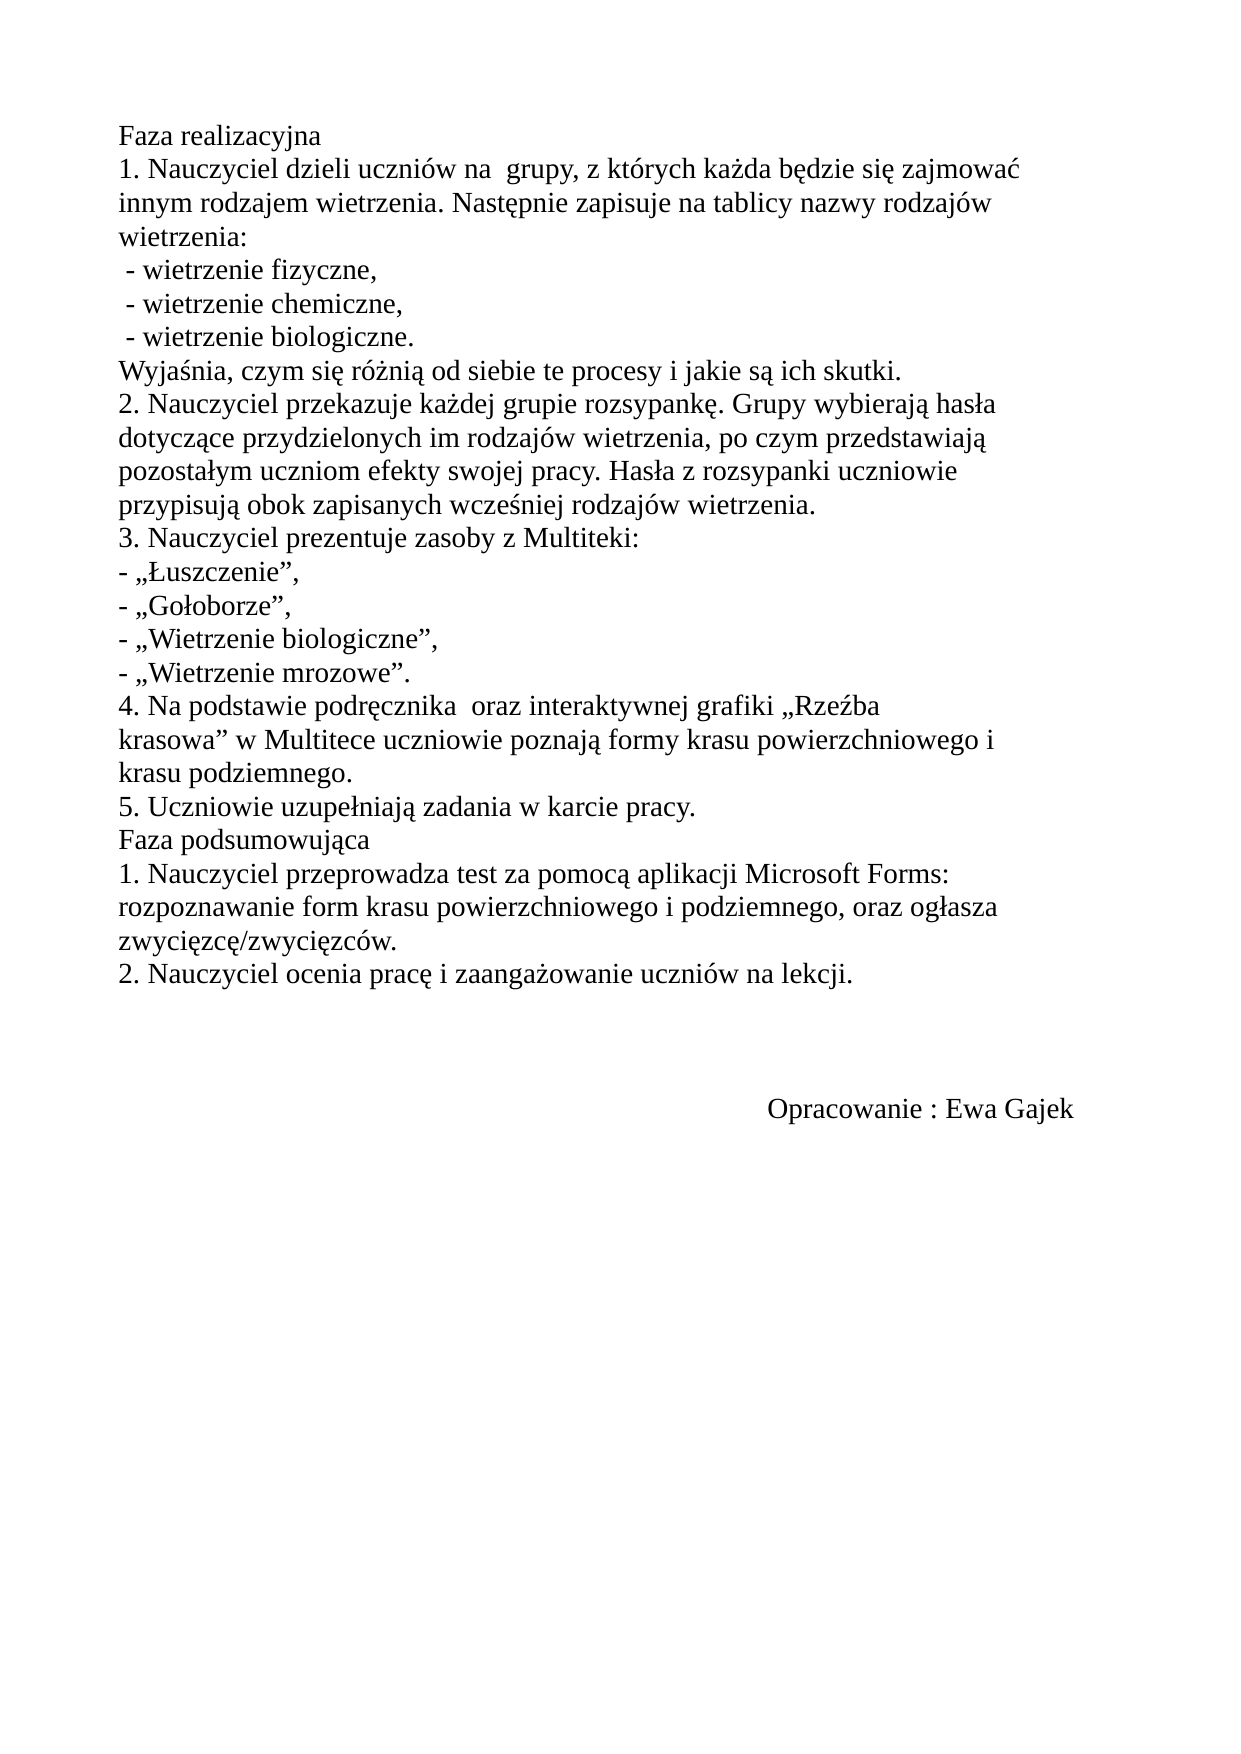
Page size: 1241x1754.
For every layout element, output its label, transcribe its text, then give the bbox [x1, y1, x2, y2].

text Opracowanie : Ewa Gajek [118, 1091, 1122, 1124]
text Faza realizacyjna 1. Nauczyciel dzieli uczniów na grupy, z których każda będzie się zajmować innym rodzajem wietrzenia. Następnie zapisuje na tablicy nazwy rodzajów wietrzenia: - wietrzenie fizyczne, - wietrzenie chemiczne, - wietrzenie biologiczne. Wyjaśnia, czym się różnią od siebie te procesy i jakie są ich skutki. 2. Nauczyciel przekazuje każdej grupie rozsypankę. Grupy wybierają hasła dotyczące przydzielonych im rodzajów wietrzenia, po czym przedstawiają pozostałym uczniom efekty swojej pracy. Hasła z rozsypanki uczniowie przypisują obok zapisanych wcześniej rodzajów wietrzenia. 3. Nauczyciel prezentuje zasoby z Multiteki: - „Łuszczenie”, - „Gołoborze”, - „Wietrzenie biologiczne”, - „Wietrzenie mrozowe”. 4. Na podstawie podręcznika oraz interaktywnej grafiki „Rzeźba krasowa” w Multitece uczniowie poznają formy krasu powierzchniowego i krasu podziemnego. 5. Uczniowie uzupełniają zadania w karcie pracy. Faza podsumowująca 1. Nauczyciel przeprowadza test za pomocą aplikacji Microsoft Forms: rozpoznawanie form krasu powierzchniowego i podziemnego, oraz ogłasza zwycięzcę/zwycięzców. 2. Nauczyciel ocenia pracę i zaangażowanie uczniów na lekcji. [118, 118, 1122, 990]
